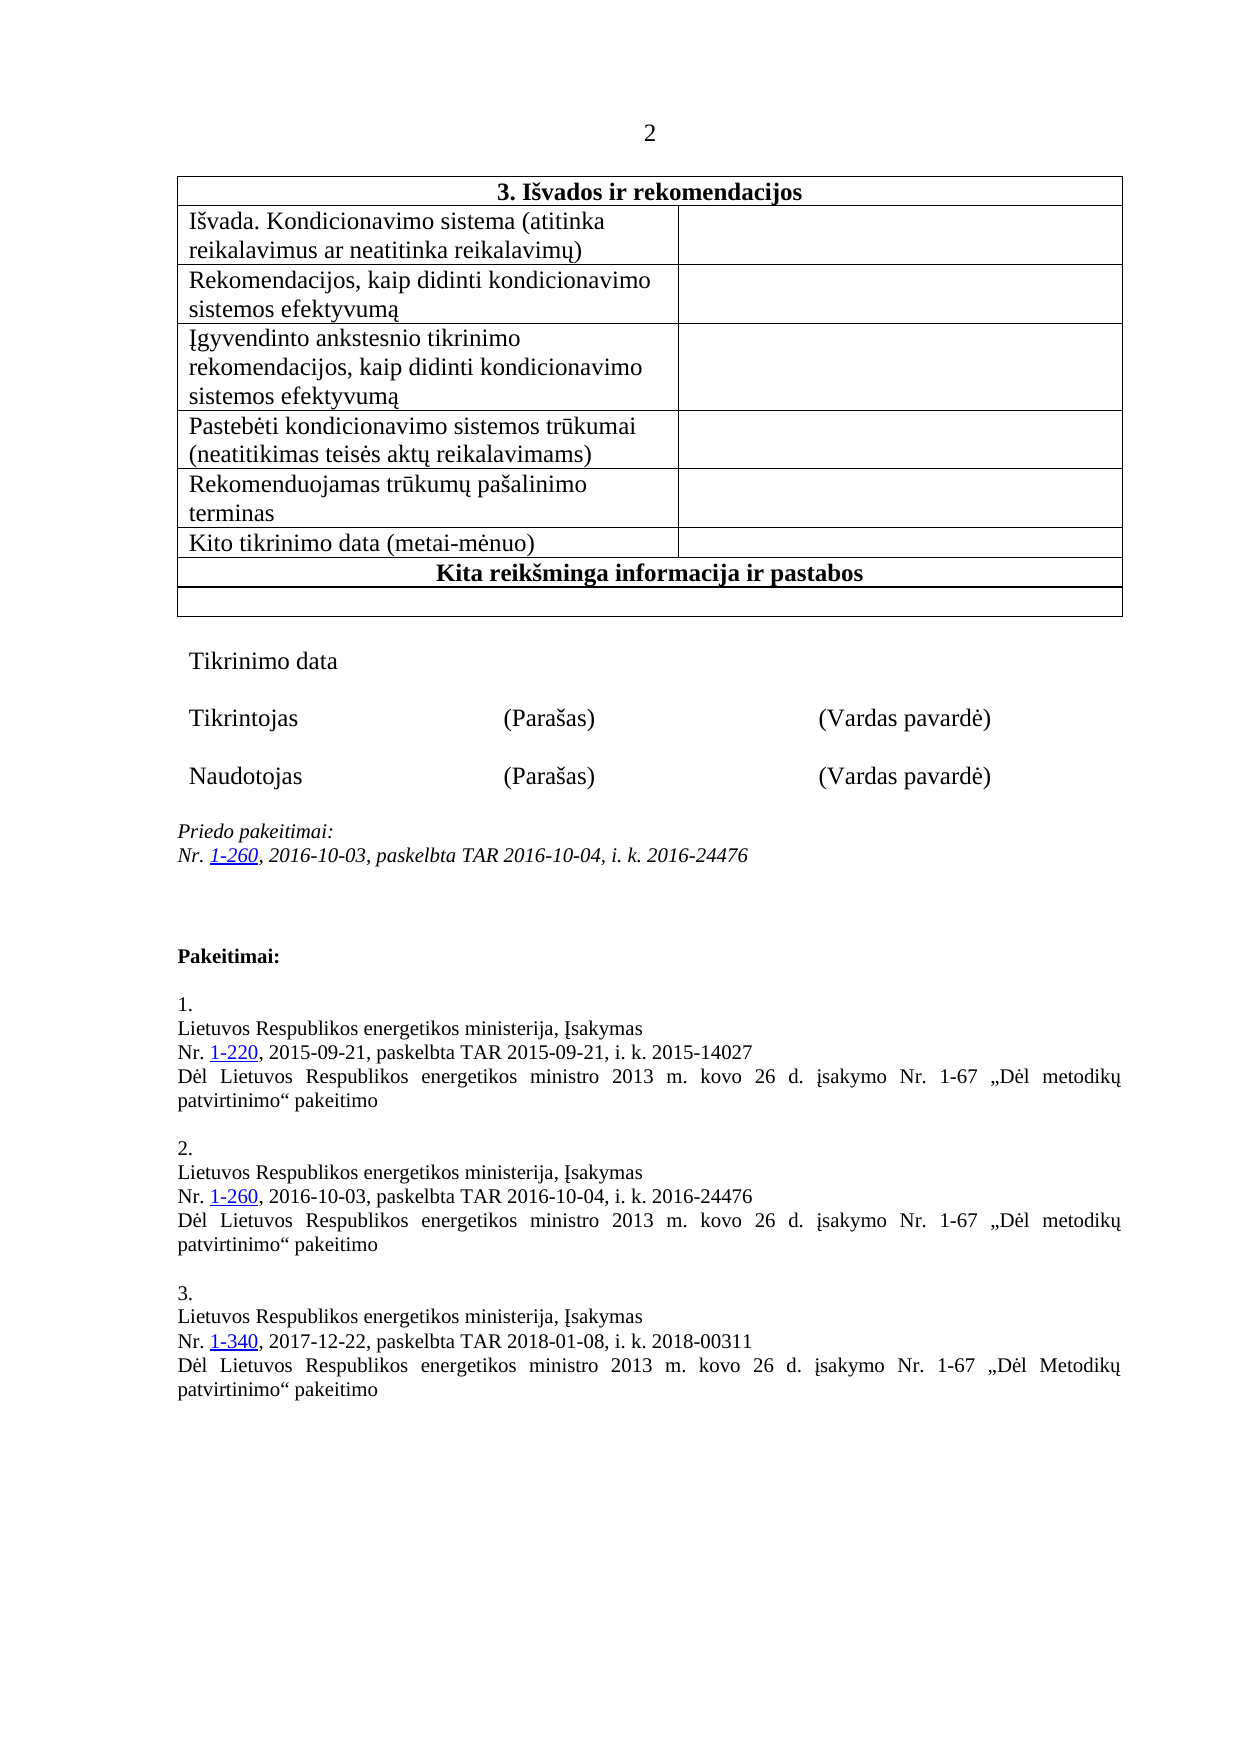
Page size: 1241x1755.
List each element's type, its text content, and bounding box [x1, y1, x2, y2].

text Dėl Lietuvos Respublikos energetikos ministro 2013 m. kovo 26 d. įsakymo Nr. 1-67 „Dėl metodikų patvirtinimo“ pakeitimo [177, 1208, 1122, 1256]
table_cell [679, 617, 1122, 646]
table_cell Pastebėti kondicionavimo sistemos trūkumai (neatitikimas teisės aktų reikalavimams) [178, 411, 678, 468]
table_cell (Parašas) [492, 761, 807, 790]
table_cell [679, 324, 1122, 410]
table_cell 3. Išvados ir rekomendacijos [178, 177, 1122, 205]
table_cell [177, 675, 679, 703]
text 3. [177, 1280, 1122, 1304]
text Nr. 1-220, 2015-09-21, paskelbta TAR 2015-09-21, i. k. 2015-14027 [177, 1040, 1122, 1064]
table_cell [679, 411, 1122, 468]
table_cell [178, 588, 1122, 616]
table_cell (Parašas) [492, 704, 807, 732]
table_cell [679, 675, 1122, 703]
table_cell Naudotojas [177, 761, 492, 790]
table_cell [679, 469, 1122, 527]
table_cell [679, 265, 1122, 322]
table_cell [679, 206, 1122, 264]
table_cell Rekomenduojamas trūkumų pašalinimo terminas [178, 469, 678, 527]
table_cell (Vardas pavardė) [807, 704, 1122, 732]
text Dėl Lietuvos Respublikos energetikos ministro 2013 m. kovo 26 d. įsakymo Nr. 1-67 „Dėl Metodikų patvirtinimo“ pakeitimo [177, 1353, 1122, 1401]
table_cell Rekomendacijos, kaip didinti kondicionavimo sistemos efektyvumą [178, 265, 678, 322]
table_cell (Vardas pavardė) [807, 761, 1122, 790]
text 2. [177, 1136, 1122, 1160]
text Dėl Lietuvos Respublikos energetikos ministro 2013 m. kovo 26 d. įsakymo Nr. 1-67 „Dėl metodikų patvirtinimo“ pakeitimo [177, 1064, 1122, 1112]
table_cell [177, 732, 1122, 761]
table_cell Išvada. Kondicionavimo sistema (atitinka reikalavimus ar neatitinka reikalavimų) [178, 206, 678, 264]
text Nr. 1-340, 2017-12-22, paskelbta TAR 2018-01-08, i. k. 2018-00311 [177, 1328, 1122, 1353]
text 1. [177, 992, 1122, 1016]
table_cell Kita reikšminga informacija ir pastabos [178, 558, 1122, 586]
table_cell Tikrintojas [177, 704, 492, 732]
table_cell [177, 617, 679, 646]
text Pakeitimai: [177, 943, 1122, 968]
text Lietuvos Respublikos energetikos ministerija, Įsakymas [177, 1304, 1122, 1328]
table_cell Įgyvendinto ankstesnio tikrinimo rekomendacijos, kaip didinti kondicionavimo sistemos efektyvumą [178, 324, 678, 410]
table_cell Tikrinimo data [177, 646, 679, 675]
text Priedo pakeitimai: [177, 818, 1122, 843]
table_cell [679, 528, 1122, 557]
text Lietuvos Respublikos energetikos ministerija, Įsakymas [177, 1160, 1122, 1184]
text Nr. 1-260, 2016-10-03, paskelbta TAR 2016-10-04, i. k. 2016-24476 [177, 843, 1122, 867]
table_cell [679, 646, 1122, 675]
text Lietuvos Respublikos energetikos ministerija, Įsakymas [177, 1016, 1122, 1040]
text Nr. 1-260, 2016-10-03, paskelbta TAR 2016-10-04, i. k. 2016-24476 [177, 1184, 1122, 1208]
table_cell Kito tikrinimo data (metai-mėnuo) [178, 528, 678, 557]
